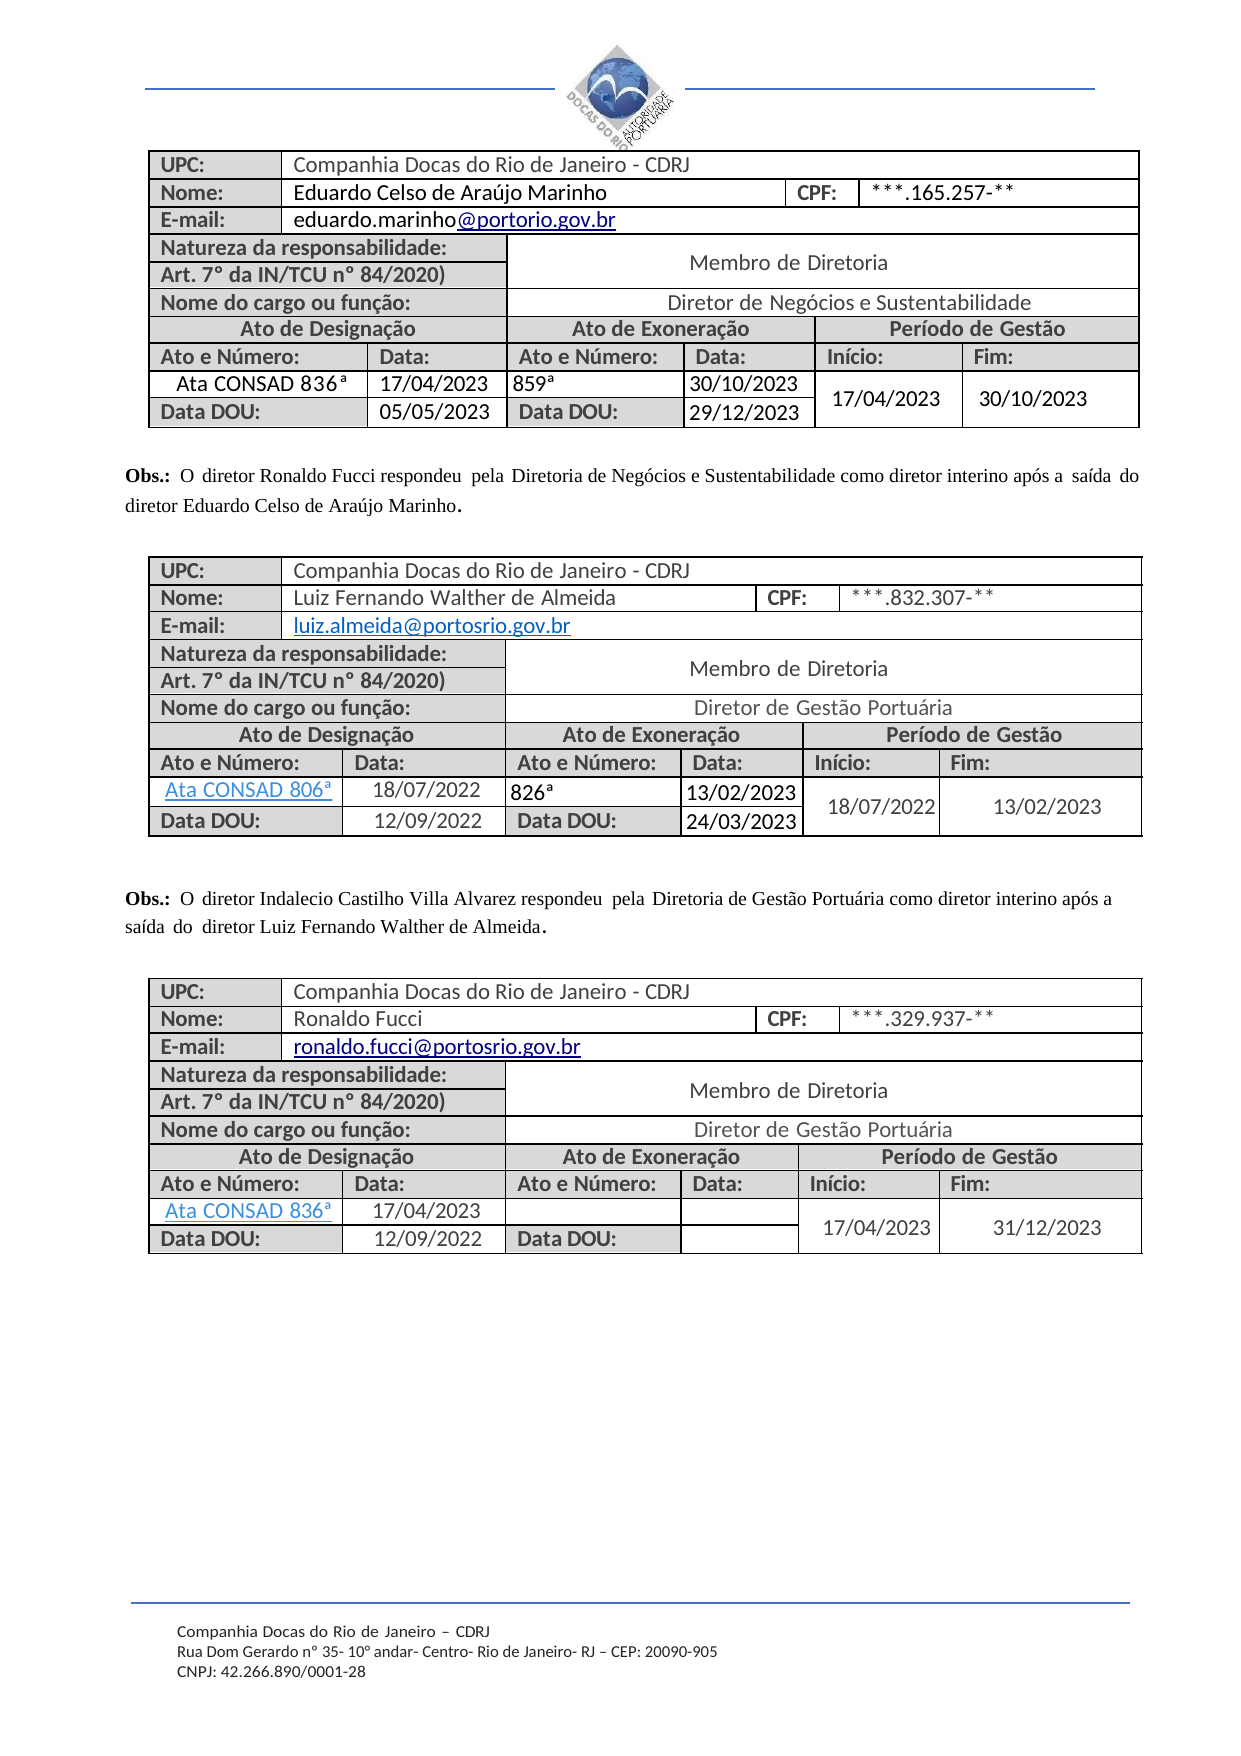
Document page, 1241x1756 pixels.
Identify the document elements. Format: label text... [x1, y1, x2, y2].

table_cell Início: [816, 344, 962, 370]
table_cell Ato e Número: [506, 1171, 680, 1198]
table_cell Diretor de Negócios e Sustentabilidade [508, 289, 1138, 316]
table_cell Data DOU: [150, 807, 342, 835]
table_cell 05/05/2023 [368, 398, 506, 426]
table_cell 859ª [508, 372, 683, 397]
table_cell 17/04/2023 [368, 372, 506, 397]
table_cell 18/07/2022 [343, 778, 505, 806]
table_cell Data DOU: [508, 398, 683, 426]
table_header UPC: [150, 558, 281, 584]
table_cell Início: [799, 1171, 939, 1198]
table_cell Diretor de Gestão Portuária [506, 1117, 1141, 1143]
table_cell Nome: [150, 586, 281, 611]
table_cell 24/03/2023 [682, 807, 802, 835]
table_cell [506, 1199, 680, 1224]
table_cell [682, 1199, 798, 1224]
table_header Companhia Docas do Rio de Janeiro - CDRJ [282, 979, 1141, 1006]
table_cell 30/10/2023 [685, 372, 814, 397]
table_cell 30/10/2023 [963, 372, 1138, 426]
table_cell Luiz Fernando Walther de Almeida [282, 586, 755, 611]
table_cell Período de Gestão [804, 723, 1141, 748]
table_cell Data DOU: [150, 1226, 342, 1252]
table_cell Data: [343, 1171, 505, 1198]
table_cell Natureza da responsabilidade: [150, 640, 505, 667]
table_cell Ato e Número: [150, 750, 342, 776]
table_cell 12/09/2022 [343, 1226, 505, 1252]
table_cell ***.165.257-** [860, 180, 1138, 206]
table_cell 17/04/2023 [343, 1199, 505, 1224]
table_cell 12/09/2022 [343, 807, 505, 835]
table_cell 17/04/2023 [816, 372, 962, 426]
table_cell Ata CONSAD 836ª [150, 372, 367, 397]
table_cell Art. 7º da IN/TCU nº 84/2020) [150, 263, 506, 287]
table_cell Data: [685, 344, 814, 370]
table_cell Ata CONSAD 806ª [150, 778, 342, 806]
table_cell Ato de Exoneração [506, 723, 802, 748]
table_cell CPF: [757, 586, 839, 611]
table_header UPC: [150, 152, 281, 178]
table_cell 17/04/2023 [799, 1199, 939, 1252]
table_cell Nome: [150, 1007, 281, 1032]
table_cell Ato de Exoneração [506, 1145, 798, 1169]
table_cell Ato e Número: [150, 344, 367, 370]
table_cell ***.329.937-** [840, 1007, 1141, 1032]
table_cell CPF: [757, 1007, 839, 1032]
table_cell Ato e Número: [508, 344, 683, 370]
table_cell Fim: [940, 750, 1141, 776]
table_cell E-mail: [150, 208, 281, 233]
table_cell Art. 7º da IN/TCU nº 84/2020) [150, 1090, 505, 1115]
table_cell Ato de Designação [150, 317, 506, 342]
table_cell Data DOU: [506, 807, 680, 835]
table_cell Ato de Designação [150, 1145, 505, 1169]
table_cell Data: [682, 1171, 798, 1198]
table_cell Data: [368, 344, 506, 370]
table_cell Período de Gestão [799, 1145, 1141, 1169]
table_cell Ata CONSAD 836ª [150, 1199, 342, 1224]
table_cell ronaldo.fucci@portosrio.gov.br [282, 1034, 1141, 1060]
table_cell Ato e Número: [506, 750, 680, 776]
table_cell Membro de Diretoria [506, 1062, 1141, 1115]
table_cell 31/12/2023 [940, 1199, 1141, 1252]
table_cell Fim: [963, 344, 1138, 370]
table_cell Membro de Diretoria [508, 235, 1138, 287]
table_cell Diretor de Gestão Portuária [506, 695, 1141, 722]
table_cell luiz.almeida@portosrio.gov.br [282, 612, 1141, 639]
table_cell eduardo.marinho@portorio.gov.br [282, 208, 1138, 233]
table_cell 826ª [506, 778, 680, 806]
table_cell Ato de Designação [150, 723, 505, 748]
table_cell Membro de Diretoria [506, 640, 1141, 693]
table_cell Ato e Número: [150, 1171, 342, 1198]
table_cell E-mail: [150, 612, 281, 639]
table_cell CPF: [786, 180, 858, 206]
table_header Companhia Docas do Rio de Janeiro - CDRJ [282, 152, 1138, 178]
table_header Companhia Docas do Rio de Janeiro - CDRJ [282, 558, 1141, 584]
table_cell Natureza da responsabilidade: [150, 1062, 505, 1088]
table_cell Período de Gestão [816, 317, 1138, 342]
text Obs.: O diretor Ronaldo Fucci respondeu pela Diretoria de Negócios e Sustentabilidade como diretor interino após a saída do diretor Eduardo Celso de Araújo Marinho. [125, 464, 1153, 518]
table_header UPC: [150, 979, 281, 1006]
table_cell [682, 1226, 798, 1252]
table_cell Fim: [940, 1171, 1141, 1198]
table_cell E-mail: [150, 1034, 281, 1060]
table_cell Nome do cargo ou função: [150, 289, 506, 316]
table_cell 13/02/2023 [940, 778, 1141, 835]
table_cell ***.832.307-** [840, 586, 1141, 611]
table_cell Data DOU: [506, 1226, 680, 1252]
table_cell 29/12/2023 [685, 398, 814, 426]
table_cell Início: [804, 750, 939, 776]
table_cell 18/07/2022 [804, 778, 939, 835]
table_cell Data DOU: [150, 398, 367, 426]
table_cell Nome: [150, 180, 281, 206]
table_cell Nome do cargo ou função: [150, 695, 505, 722]
table_cell Data: [343, 750, 505, 776]
table_cell Nome do cargo ou função: [150, 1117, 505, 1143]
table_cell Eduardo Celso de Araújo Marinho [282, 180, 785, 206]
table_cell Data: [682, 750, 802, 776]
table_cell 13/02/2023 [682, 778, 802, 806]
table_cell Ato de Exoneração [508, 317, 814, 342]
table_cell Natureza da responsabilidade: [150, 235, 506, 261]
table_cell Art. 7º da IN/TCU nº 84/2020) [150, 668, 505, 693]
text Obs.: O diretor Indalecio Castilho Villa Alvarez respondeu pela Diretoria de Gestão Portuária como diretor interino após a saída do diretor Luiz Fernando Walther de Almeida. [125, 886, 1153, 940]
table_cell Ronaldo Fucci [282, 1007, 755, 1032]
